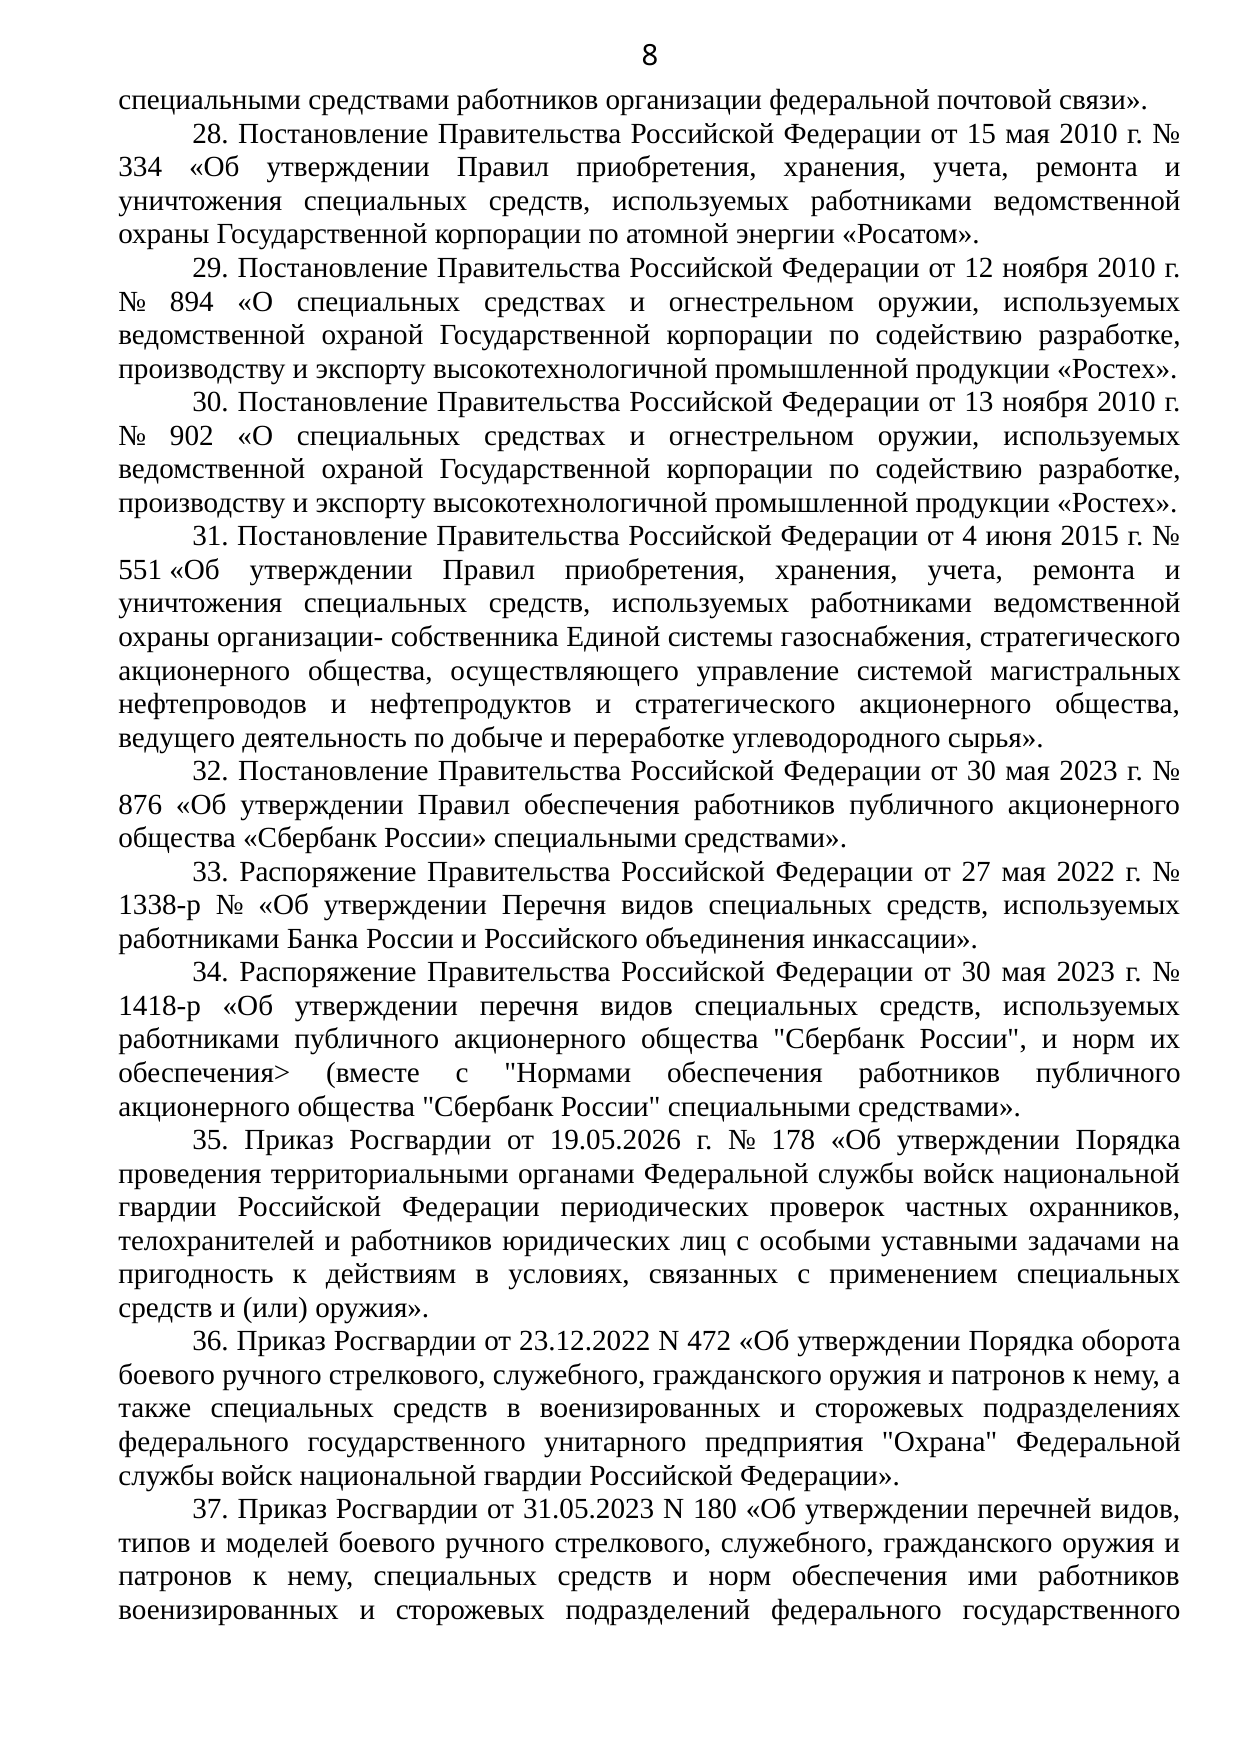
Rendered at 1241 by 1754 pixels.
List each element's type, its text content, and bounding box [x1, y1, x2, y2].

text 36. Приказ Росгвардии от 23.12.2022 N 472 «Об утверждении Порядка оборота боевого ручного стрелкового, служебного, гражданского оружия и патронов к нему, а также специальных средств в военизированных и сторожевых подразделениях федерального государственного унитарного предприятия "Охрана" Федеральной службы войск национальной гвардии Российской Федерации». [118, 1323, 1181, 1491]
text 30. Постановление Правительства Российской Федерации от 13 ноября 2010 г. № 902 «О специальных средствах и огнестрельном оружии, используемых ведомственной охраной Государственной корпорации по содействию разработке, производству и экспорту высокотехнологичной промышленной продукции «Ростех». [118, 384, 1181, 518]
text 28. Постановление Правительства Российской Федерации от 15 мая 2010 г. № 334 «Об утверждении Правил приобретения, хранения, учета, ремонта и уничтожения специальных средств, используемых работниками ведомственной охраны Государственной корпорации по атомной энергии «Росатом». [118, 116, 1181, 250]
text 34. Распоряжение Правительства Российской Федерации от 30 мая 2023 г. № 1418-р «Об утверждении перечня видов специальных средств, используемых работниками публичного акционерного общества "Сбербанк России", и норм их обеспечения> (вместе с "Нормами обеспечения работников публичного акционерного общества "Сбербанк России" специальными средствами». [118, 954, 1181, 1122]
text 33. Распоряжение Правительства Российской Федерации от 27 мая 2022 г. № 1338-р № «Об утверждении Перечня видов специальных средств, используемых работниками Банка России и Российского объединения инкассации». [118, 854, 1181, 954]
text 32. Постановление Правительства Российской Федерации от 30 мая 2023 г. № 876 «Об утверждении Правил обеспечения работников публичного акционерного общества «Сбербанк России» специальными средствами». [118, 753, 1181, 854]
text 29. Постановление Правительства Российской Федерации от 12 ноября 2010 г. № 894 «О специальных средствах и огнестрельном оружии, используемых ведомственной охраной Государственной корпорации по содействию разработке, производству и экспорту высокотехнологичной промышленной продукции «Ростех». [118, 250, 1181, 384]
text 31. Постановление Правительства Российской Федерации от 4 июня 2015 г. № 551 «Об утверждении Правил приобретения, хранения, учета, ремонта и уничтожения специальных средств, используемых работниками ведомственной охраны организации- собственника Единой системы газоснабжения, стратегического акционерного общества, осуществляющего управление системой магистральных нефтепроводов и нефтепродуктов и стратегического акционерного общества, ведущего деятельность по добыче и переработке углеводородного сырья». [118, 518, 1181, 753]
text специальными средствами работников организации федеральной почтовой связи». [118, 82, 1181, 116]
text 37. Приказ Росгвардии от 31.05.2023 N 180 «Об утверждении перечней видов, типов и моделей боевого ручного стрелкового, служебного, гражданского оружия и патронов к нему, специальных средств и норм обеспечения ими работников военизированных и сторожевых подразделений федерального государственного [118, 1491, 1181, 1625]
text 35. Приказ Росгвардии от 19.05.2026 г. № 178 «Об утверждении Порядка проведения территориальными органами Федеральной службы войск национальной гвардии Российской Федерации периодических проверок частных охранников, телохранителей и работников юридических лиц с особыми уставными задачами на пригодность к действиям в условиях, связанных с применением специальных средств и (или) оружия». [118, 1122, 1181, 1323]
